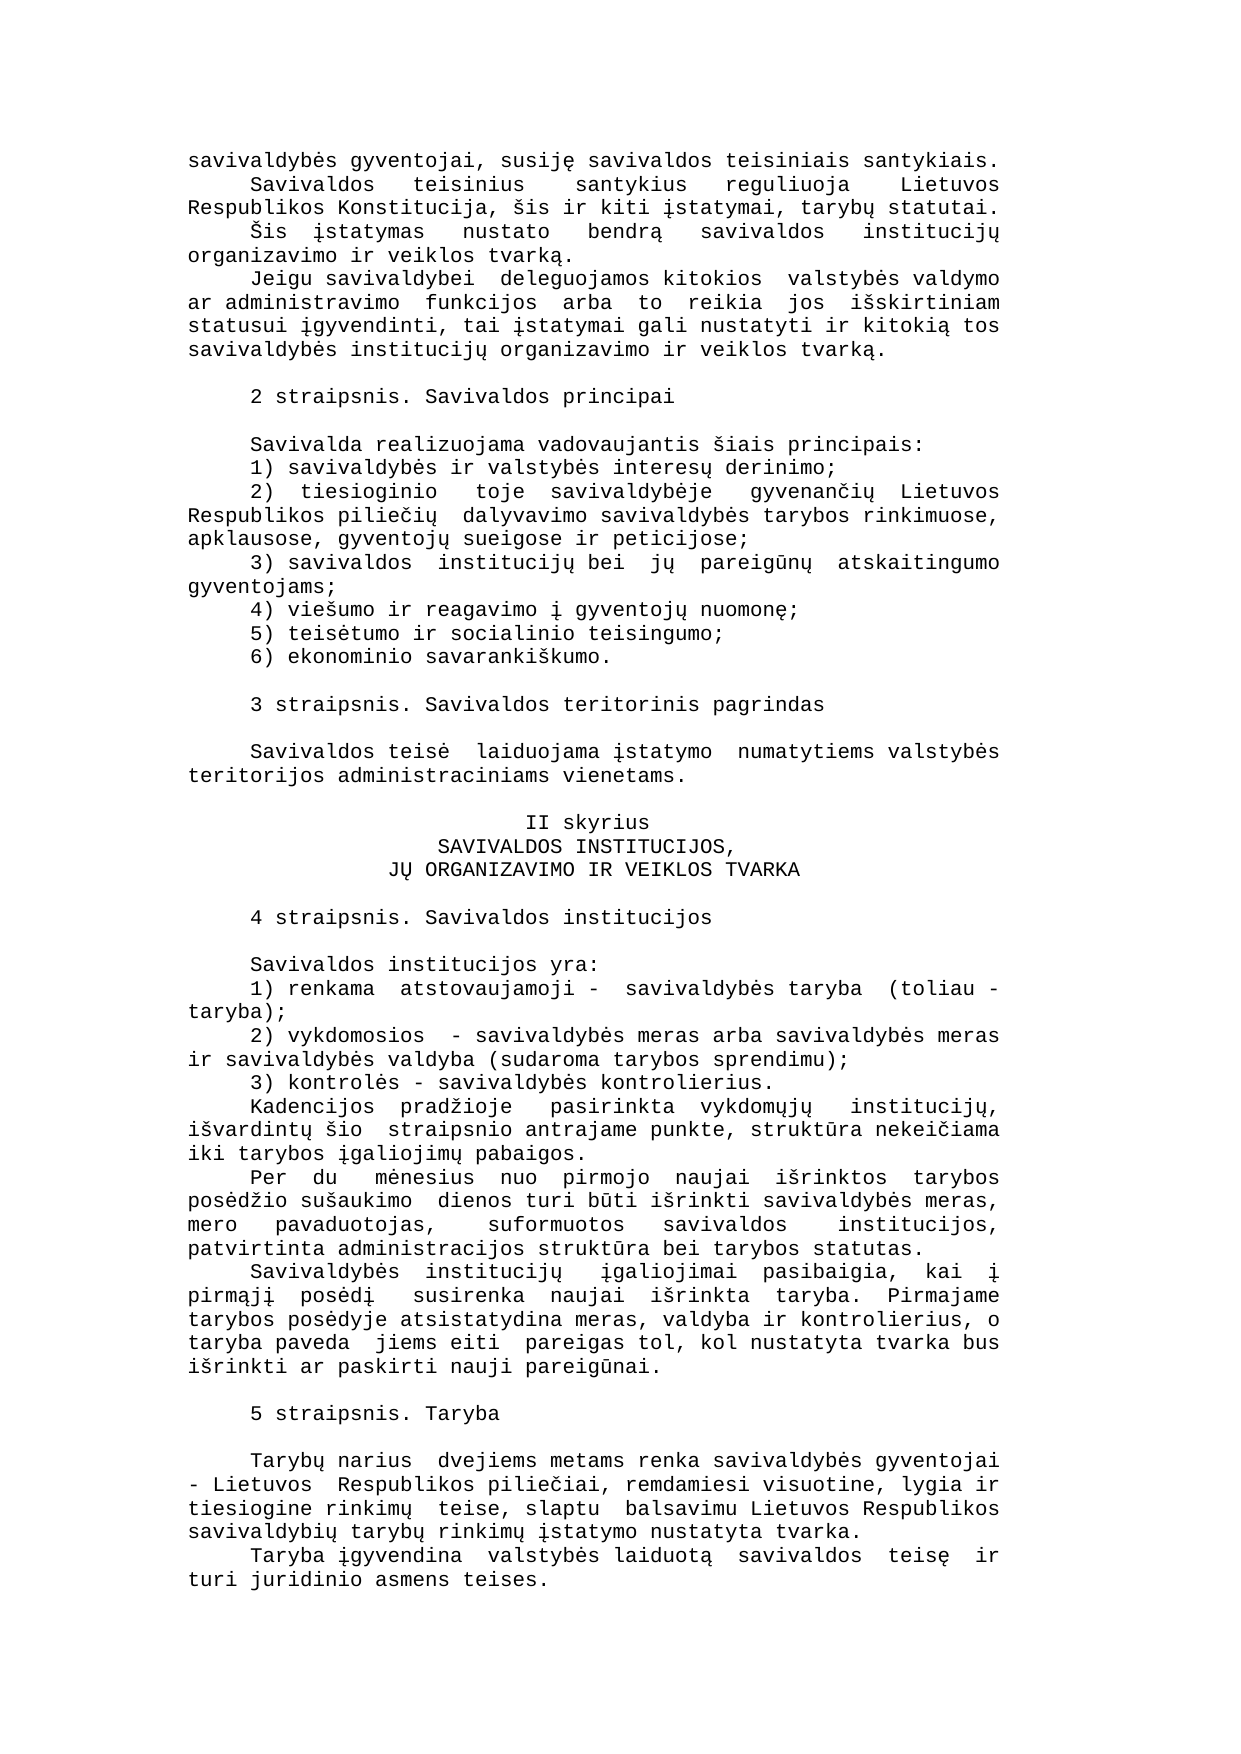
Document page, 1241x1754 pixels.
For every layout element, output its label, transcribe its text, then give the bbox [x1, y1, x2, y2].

text 2) tiesioginio toje savivaldybėje gyvenančių Lietuvos [187, 481, 1053, 505]
text Kadencijos pradžioje pasirinkta vykdomųjų institucijų, [187, 1096, 1053, 1119]
text Taryba įgyvendina valstybės laiduotą savivaldos teisę ir [187, 1545, 1053, 1569]
text 2) vykdomosios - savivaldybės meras arba savivaldybės meras [187, 1025, 1053, 1048]
text II skyrius [187, 812, 1053, 836]
text pirmąjį posėdį susirenka naujai išrinkta taryba. Pirmajame [187, 1285, 1053, 1309]
text 5 straipsnis. Taryba [187, 1403, 1053, 1427]
text posėdžio sušaukimo dienos turi būti išrinkti savivaldybės meras, [187, 1190, 1053, 1214]
text Savivaldos institucijos yra: [187, 954, 1053, 978]
text gyventojams; [187, 576, 1053, 599]
text 3) kontrolės - savivaldybės kontrolierius. [187, 1072, 1053, 1096]
text patvirtinta administracijos struktūra bei tarybos statutas. [187, 1238, 1053, 1261]
text SAVIVALDOS INSTITUCIJOS, [187, 836, 1053, 859]
text Šis įstatymas nustato bendrą savivaldos institucijų [187, 221, 1053, 244]
text 2 straipsnis. Savivaldos principai [187, 386, 1053, 410]
text išvardintų šio straipsnio antrajame punkte, struktūra nekeičiama [187, 1119, 1053, 1143]
text Per du mėnesius nuo pirmojo naujai išrinktos tarybos [187, 1167, 1053, 1190]
text turi juridinio asmens teises. [187, 1569, 1053, 1592]
text 4 straipsnis. Savivaldos institucijos [187, 907, 1053, 930]
text savivaldybės gyventojai, susiję savivaldos teisiniais santykiais. [187, 150, 1053, 174]
text iki tarybos įgaliojimų pabaigos. [187, 1143, 1053, 1167]
text ar administravimo funkcijos arba to reikia jos išskirtiniam [187, 292, 1053, 316]
text apklausose, gyventojų sueigose ir peticijose; [187, 528, 1053, 552]
text Savivaldybės institucijų įgaliojimai pasibaigia, kai į [187, 1261, 1053, 1285]
text teritorijos administraciniams vienetams. [187, 765, 1053, 788]
text 3) savivaldos institucijų bei jų pareigūnų atskaitingumo [187, 552, 1053, 576]
text Tarybų narius dvejiems metams renka savivaldybės gyventojai [187, 1451, 1053, 1474]
text savivaldybės institucijų organizavimo ir veiklos tvarką. [187, 339, 1053, 363]
text - Lietuvos Respublikos piliečiai, remdamiesi visuotine, lygia ir [187, 1474, 1053, 1498]
text ir savivaldybės valdyba (sudaroma tarybos sprendimu); [187, 1048, 1053, 1072]
text Respublikos Konstitucija, šis ir kiti įstatymai, tarybų statutai. [187, 197, 1053, 221]
text išrinkti ar paskirti nauji pareigūnai. [187, 1356, 1053, 1379]
text tarybos posėdyje atsistatydina meras, valdyba ir kontrolierius, o [187, 1309, 1053, 1332]
text Jeigu savivaldybei deleguojamos kitokios valstybės valdymo [187, 268, 1053, 292]
text 4) viešumo ir reagavimo į gyventojų nuomonę; [187, 599, 1053, 623]
text 3 straipsnis. Savivaldos teritorinis pagrindas [187, 694, 1053, 717]
text taryba); [187, 1001, 1053, 1025]
text savivaldybių tarybų rinkimų įstatymo nustatyta tvarka. [187, 1521, 1053, 1545]
text JŲ ORGANIZAVIMO IR VEIKLOS TVARKA [187, 859, 1053, 883]
text organizavimo ir veiklos tvarką. [187, 244, 1053, 268]
text statusui įgyvendinti, tai įstatymai gali nustatyti ir kitokią tos [187, 316, 1053, 339]
text Savivalda realizuojama vadovaujantis šiais principais: [187, 434, 1053, 457]
text 6) ekonominio savarankiškumo. [187, 647, 1053, 670]
text tiesiogine rinkimų teise, slaptu balsavimu Lietuvos Respublikos [187, 1498, 1053, 1521]
text 5) teisėtumo ir socialinio teisingumo; [187, 623, 1053, 647]
text Savivaldos teisinius santykius reguliuoja Lietuvos [187, 174, 1053, 197]
text 1) renkama atstovaujamoji - savivaldybės taryba (toliau - [187, 978, 1053, 1001]
text Respublikos piliečių dalyvavimo savivaldybės tarybos rinkimuose, [187, 505, 1053, 528]
text mero pavaduotojas, suformuotos savivaldos institucijos, [187, 1214, 1053, 1238]
text taryba paveda jiems eiti pareigas tol, kol nustatyta tvarka bus [187, 1332, 1053, 1356]
text 1) savivaldybės ir valstybės interesų derinimo; [187, 457, 1053, 481]
text Savivaldos teisė laiduojama įstatymo numatytiems valstybės [187, 741, 1053, 765]
